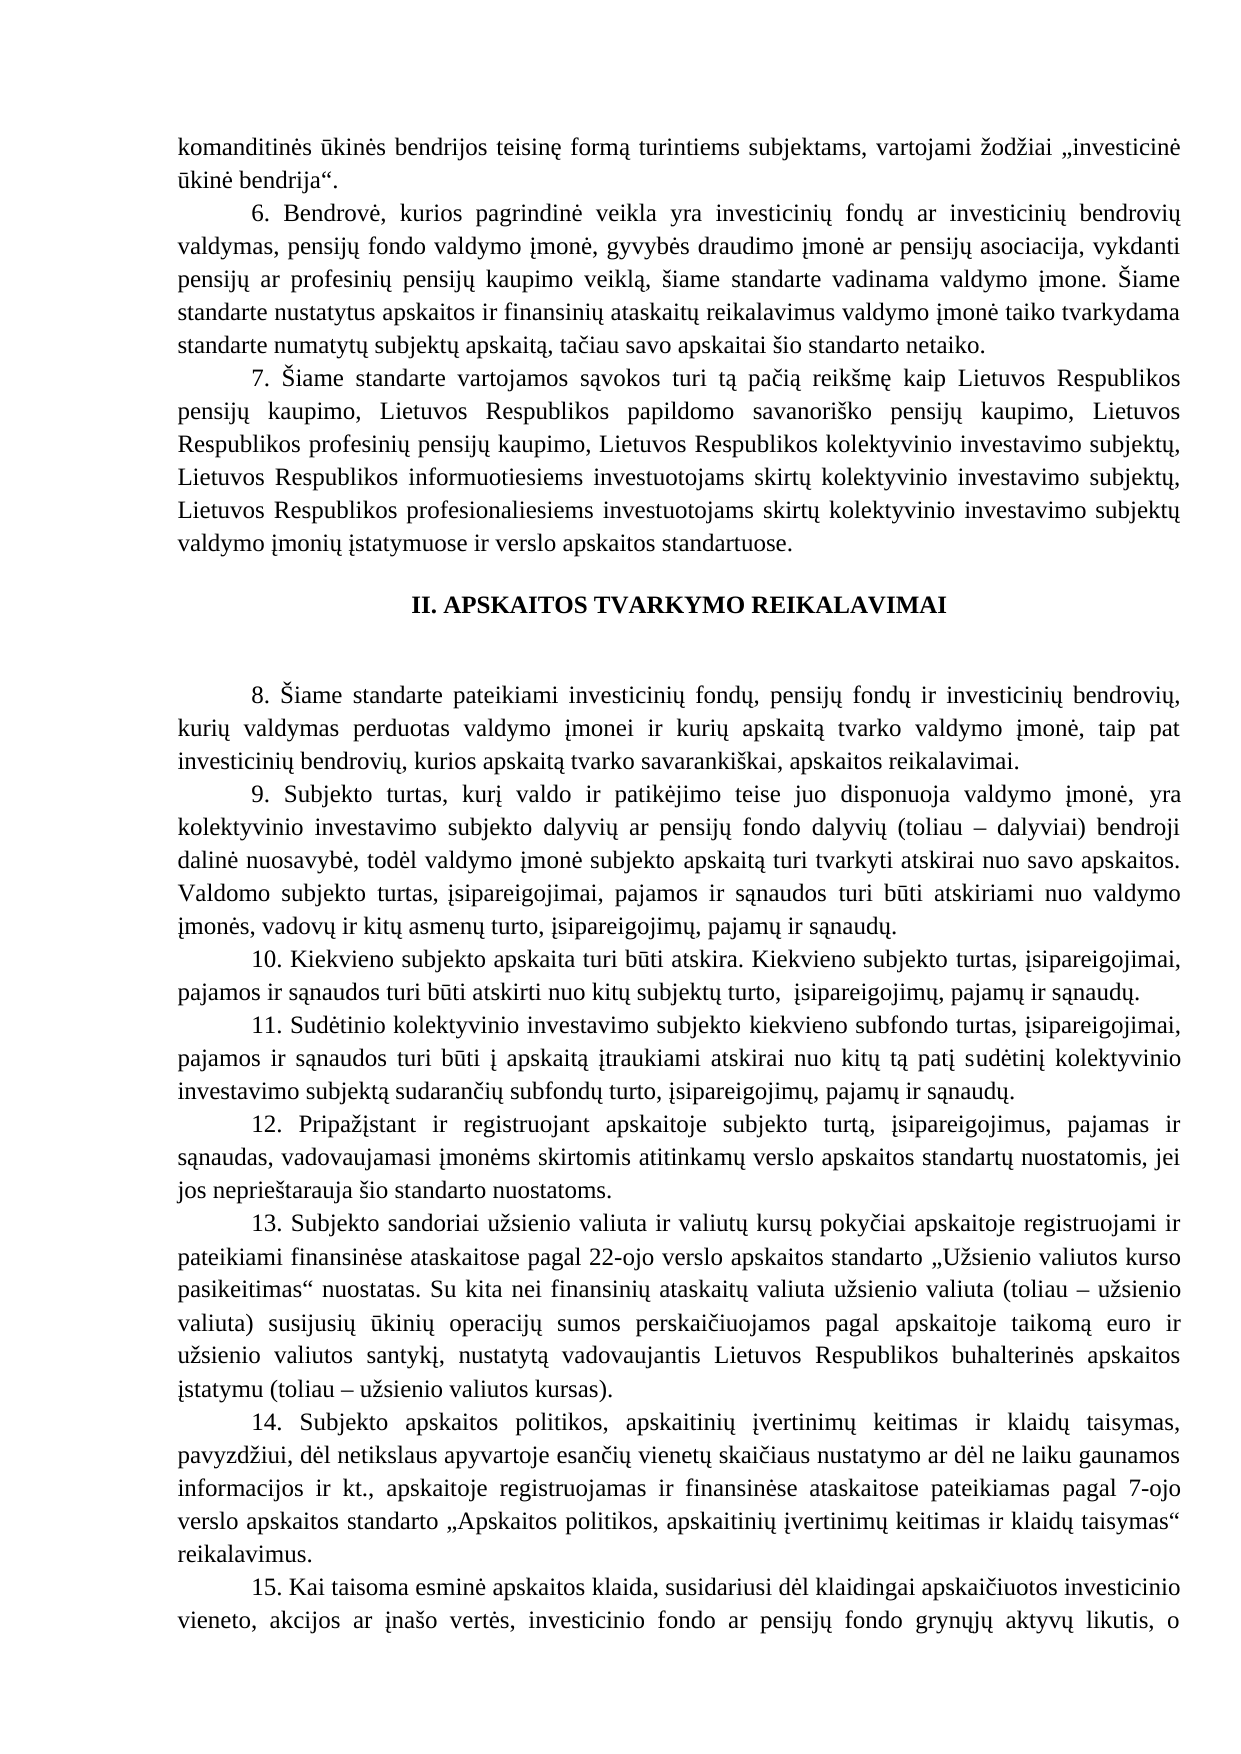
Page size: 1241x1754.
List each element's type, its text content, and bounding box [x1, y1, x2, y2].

text 10. Kiekvieno subjekto apskaita turi būti atskira. Kiekvieno subjekto turtas, įsipareigojimai, pajamos ir sąnaudos turi būti atskirti nuo kitų subjektų turto, įsipareigojimų, pajamų ir sąnaudų. [177, 944, 1181, 1006]
text 15. Kai taisoma esminė apskaitos klaida, susidariusi dėl klaidingai apskaičiuotos investicinio vieneto, akcijos ar įnašo vertės, investicinio fondo ar pensijų fondo grynųjų aktyvų likutis, o [177, 1572, 1181, 1633]
text 7. Šiame standarte vartojamos sąvokos turi tą pačią reikšmę kaip Lietuvos Respublikos pensijų kaupimo, Lietuvos Respublikos papildomo savanoriško pensijų kaupimo, Lietuvos Respublikos profesinių pensijų kaupimo, Lietuvos Respublikos kolektyvinio investavimo subjektų, Lietuvos Respublikos informuotiesiems investuotojams skirtų kolektyvinio investavimo subjektų, Lietuvos Respublikos profesionaliesiems investuotojams skirtų kolektyvinio investavimo subjektų valdymo įmonių įstatymuose ir verslo apskaitos standartuose. [177, 363, 1181, 557]
text 8. Šiame standarte pateikiami investicinių fondų, pensijų fondų ir investicinių bendrovių, kurių valdymas perduotas valdymo įmonei ir kurių apskaitą tvarko valdymo įmonė, taip pat investicinių bendrovių, kurios apskaitą tvarko savarankiškai, apskaitos reikalavimai. [177, 680, 1181, 775]
text 13. Subjekto sandoriai užsienio valiuta ir valiutų kursų pokyčiai apskaitoje registruojami ir pateikiami finansinėse ataskaitose pagal 22-ojo verslo apskaitos standarto „Užsienio valiutos kurso pasikeitimas“ nuostatas. Su kita nei finansinių ataskaitų valiuta užsienio valiuta (toliau – užsienio valiuta) susijusių ūkinių operacijų sumos perskaičiuojamos pagal apskaitoje taikomą euro ir užsienio valiutos santykį, nustatytą vadovaujantis Lietuvos Respublikos buhalterinės apskaitos įstatymu (toliau – užsienio valiutos kursas). [177, 1208, 1181, 1402]
text 11. Sudėtinio kolektyvinio investavimo subjekto kiekvieno subfondo turtas, įsipareigojimai, pajamos ir sąnaudos turi būti į apskaitą įtraukiami atskirai nuo kitų tą patį sudėtinį kolektyvinio investavimo subjektą sudarančių subfondų turto, įsipareigojimų, pajamų ir sąnaudų. [177, 1010, 1181, 1105]
text 14. Subjekto apskaitos politikos, apskaitinių įvertinimų keitimas ir klaidų taisymas, pavyzdžiui, dėl netikslaus apyvartoje esančių vienetų skaičiaus nustatymo ar dėl ne laiku gaunamos informacijos ir kt., apskaitoje registruojamas ir finansinėse ataskaitose pateikiamas pagal 7-ojo verslo apskaitos standarto „Apskaitos politikos, apskaitinių įvertinimų keitimas ir klaidų taisymas“ reikalavimus. [177, 1407, 1181, 1567]
text II. APSKAITOS TVARKYMO REIKALAVIMAI [177, 590, 1181, 619]
text 12. Pripažįstant ir registruojant apskaitoje subjekto turtą, įsipareigojimus, pajamas ir sąnaudas, vadovaujamasi įmonėms skirtomis atitinkamų verslo apskaitos standartų nuostatomis, jei jos neprieštarauja šio standarto nuostatoms. [177, 1109, 1181, 1204]
text 6. Bendrovė, kurios pagrindinė veikla yra investicinių fondų ar investicinių bendrovių valdymas, pensijų fondo valdymo įmonė, gyvybės draudimo įmonė ar pensijų asociacija, vykdanti pensijų ar profesinių pensijų kaupimo veiklą, šiame standarte vadinama valdymo įmone. Šiame standarte nustatytus apskaitos ir finansinių ataskaitų reikalavimus valdymo įmonė taiko tvarkydama standarte numatytų subjektų apskaitą, tačiau savo apskaitai šio standarto netaiko. [177, 198, 1181, 359]
text komanditinės ūkinės bendrijos teisinę formą turintiems subjektams, vartojami žodžiai „investicinė ūkinė bendrija“. [177, 132, 1181, 194]
text 9. Subjekto turtas, kurį valdo ir patikėjimo teise juo disponuoja valdymo įmonė, yra kolektyvinio investavimo subjekto dalyvių ar pensijų fondo dalyvių (toliau – dalyviai) bendroji dalinė nuosavybė, todėl valdymo įmonė subjekto apskaitą turi tvarkyti atskirai nuo savo apskaitos. Valdomo subjekto turtas, įsipareigojimai, pajamos ir sąnaudos turi būti atskiriami nuo valdymo įmonės, vadovų ir kitų asmenų turto, įsipareigojimų, pajamų ir sąnaudų. [177, 779, 1181, 940]
